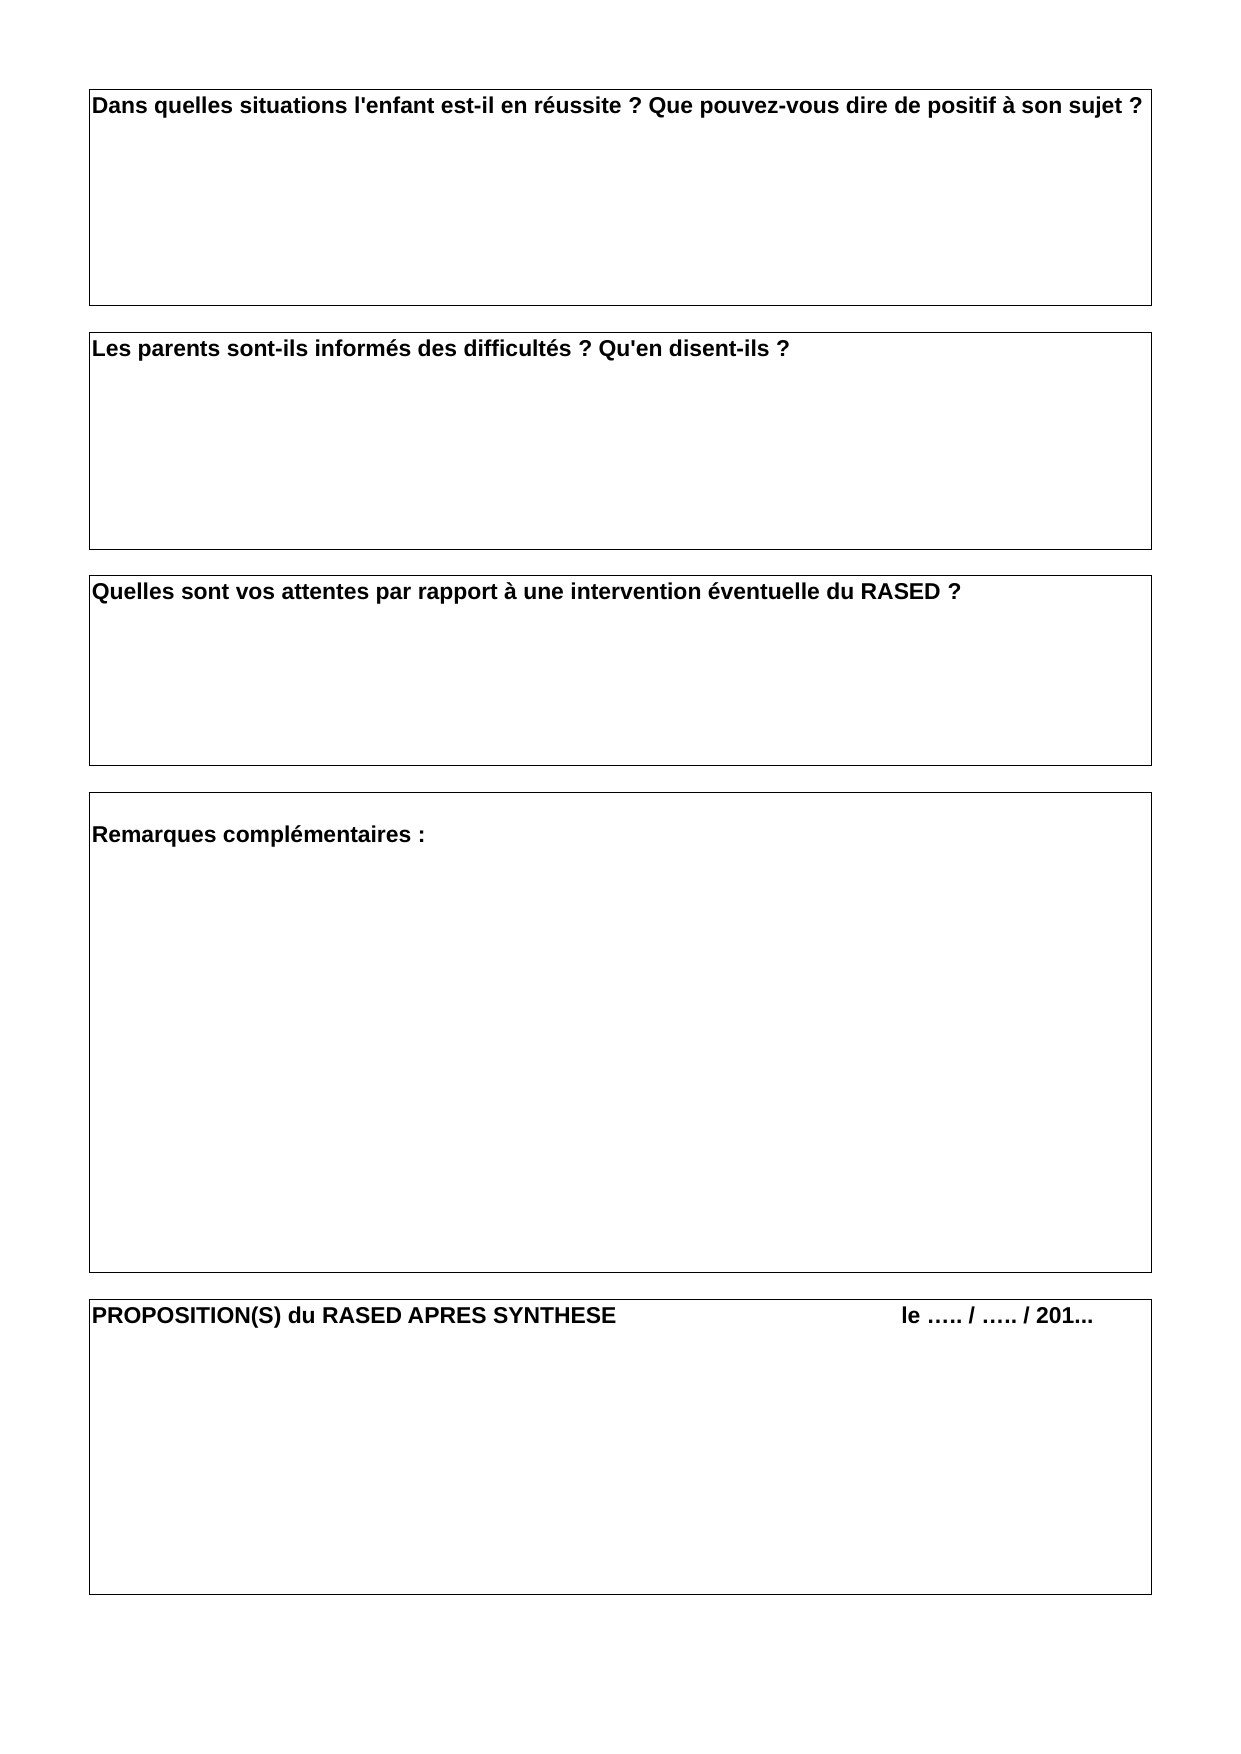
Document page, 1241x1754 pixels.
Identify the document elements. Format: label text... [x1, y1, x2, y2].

text Dans quelles situations l'enfant est-il en réussite ? Que pouvez-vous dire de positif à son sujet ? [90, 90, 1151, 118]
text Quelles sont vos attentes par rapport à une intervention éventuelle du RASED ? [90, 576, 1151, 604]
text PROPOSITION(S) du RASED APRES SYNTHESE le ….. / ….. / 201... [90, 1300, 1151, 1328]
text Remarques complémentaires : [90, 818, 1151, 848]
text Les parents sont-ils informés des difficultés ? Qu'en disent-ils ? [90, 333, 1151, 361]
